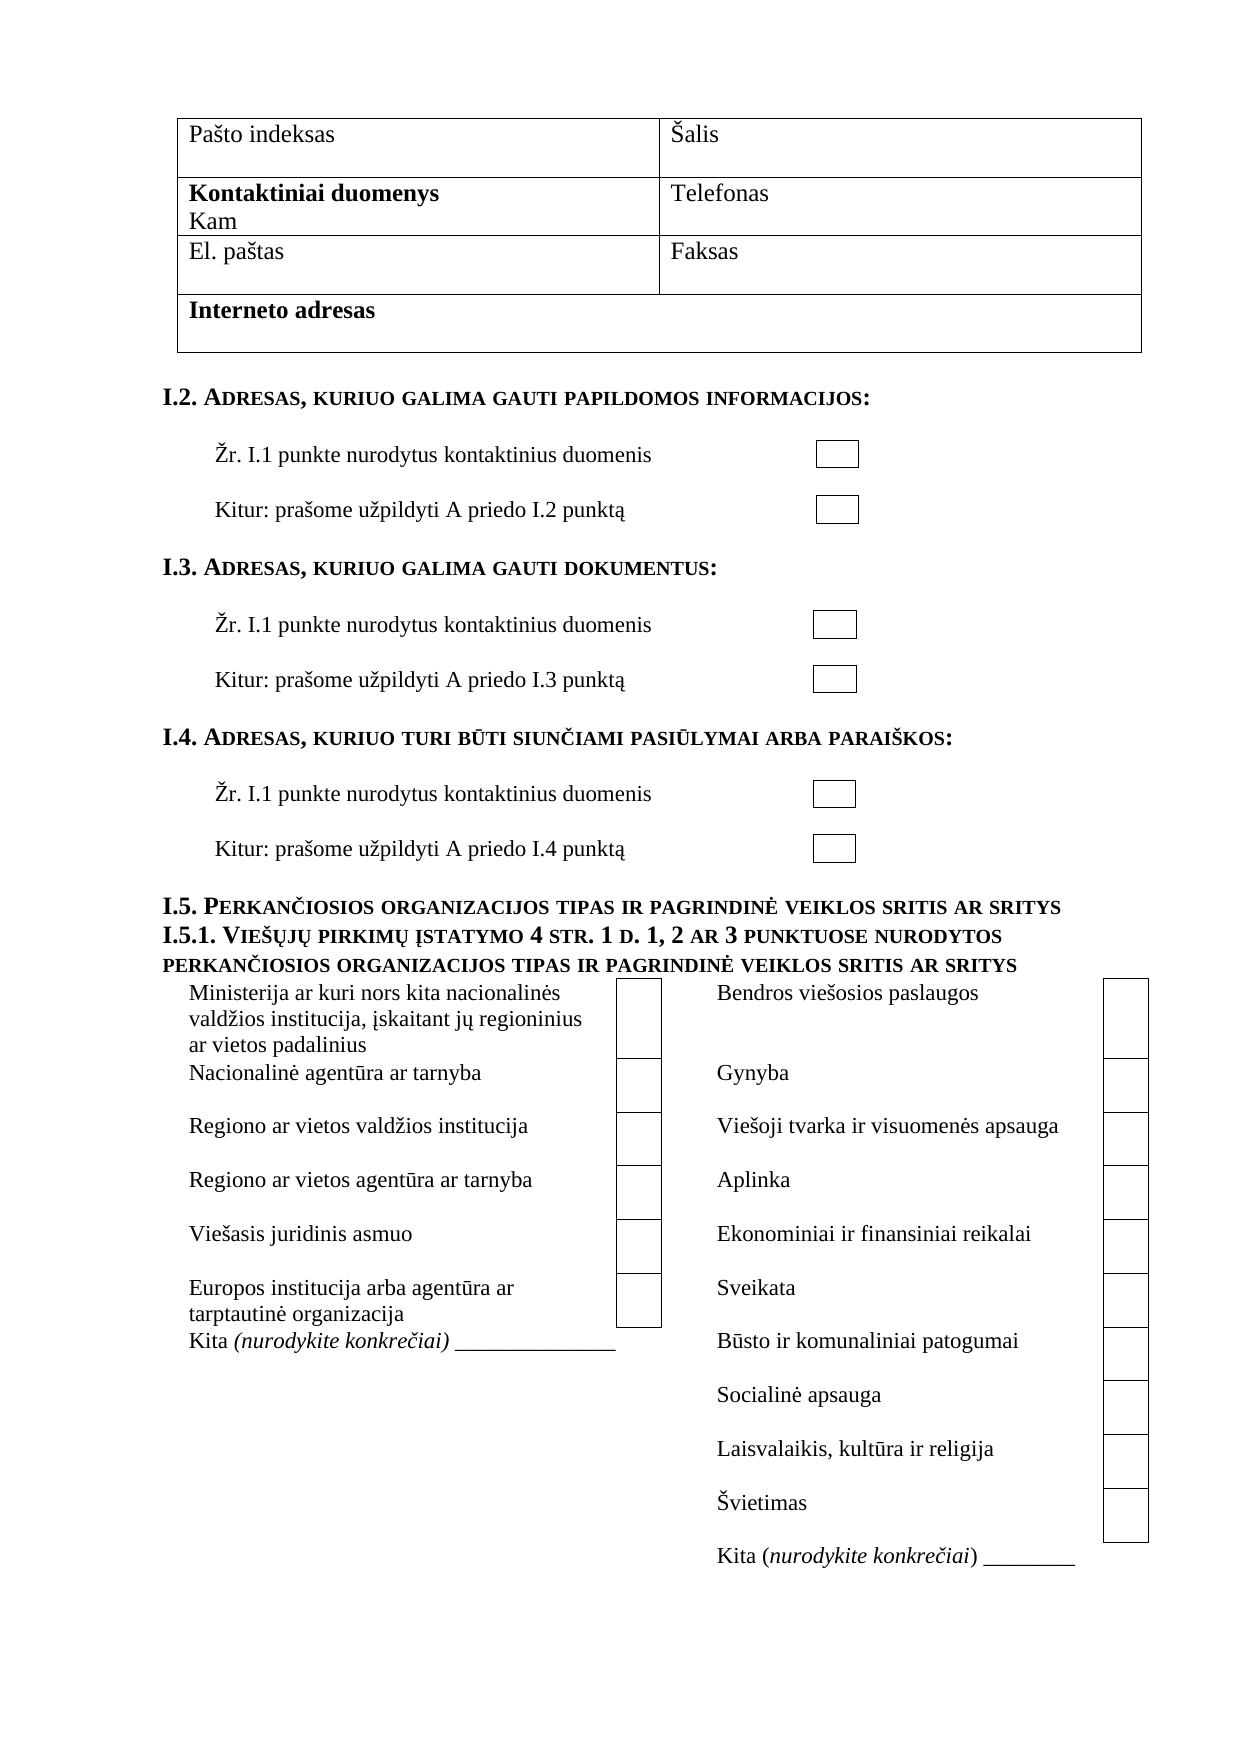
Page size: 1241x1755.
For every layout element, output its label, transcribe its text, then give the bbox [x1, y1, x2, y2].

table_cell [662, 1112, 705, 1165]
text I.2. Adresas, kuriuo galima gauti papildomos informacijos: [162, 382, 1184, 411]
table_header [814, 781, 855, 807]
table_cell [617, 1166, 661, 1219]
table_cell [662, 1058, 705, 1112]
table_cell Regiono ar vietos agentūra ar tarnyba [177, 1165, 616, 1219]
table_cell Ekonominiai ir finansiniai reikalai [705, 1219, 1103, 1273]
table_cell [814, 666, 856, 692]
table_cell [617, 1488, 661, 1542]
table_header [856, 780, 1136, 807]
table_header [814, 611, 856, 637]
table_cell Aplinka [705, 1165, 1103, 1219]
table_cell Kontaktiniai duomenys Kam [178, 178, 659, 235]
text I.5. Perkančiosios organizacijos tipas ir pagrindinė veiklos sritis ar sritys [162, 891, 1184, 920]
table_cell [1104, 1274, 1148, 1327]
table_cell Kita (nurodykite konkrečiai) ______________ [177, 1327, 661, 1380]
table_cell Gynyba [705, 1058, 1103, 1112]
table_cell [661, 1434, 705, 1488]
table_cell [661, 1380, 705, 1434]
text I.4. Adresas, kuriuo turi būti siunčiami pasiūlymai arba paraiškos: [162, 722, 1184, 751]
table_cell Laisvalaikis, kultūra ir religija [705, 1434, 1103, 1488]
table_cell [1104, 1328, 1148, 1380]
table_cell [203, 638, 813, 665]
table_cell [203, 807, 813, 834]
table_cell Šalis [660, 119, 1141, 177]
table_cell [617, 1220, 661, 1273]
table_cell [662, 1165, 705, 1219]
table_cell Regiono ar vietos valdžios institucija [177, 1112, 616, 1165]
table_cell [814, 808, 855, 834]
table_cell [814, 835, 855, 862]
table_cell Kitur: prašome užpildyti A priedo I.2 punktą [203, 495, 816, 523]
table_cell [177, 1488, 617, 1542]
table_cell Kitur: prašome užpildyti A priedo I.4 punktą [203, 834, 813, 862]
table_header Žr. I.1 punkte nurodytus kontaktinius duomenis [203, 780, 813, 807]
table_cell El. paštas [178, 236, 659, 294]
table_cell Telefonas [660, 178, 1141, 235]
table_cell [177, 1434, 617, 1488]
table_header [662, 978, 705, 1058]
table_cell [1104, 1435, 1148, 1488]
table_cell [662, 1273, 705, 1327]
table_cell [1104, 1166, 1148, 1219]
table_cell [617, 1274, 661, 1327]
table_cell [1104, 1113, 1148, 1165]
table_cell [1104, 1381, 1148, 1434]
table_cell Interneto adresas [178, 295, 1141, 352]
text I.3. Adresas, kuriuo galima gauti dokumentus: [162, 552, 1184, 581]
table_cell [617, 1113, 661, 1165]
table_cell [816, 468, 859, 495]
table_header [617, 979, 661, 1058]
table_header Bendros viešosios paslaugos [705, 978, 1103, 1058]
table_header [1104, 979, 1148, 1058]
table_cell [177, 1380, 617, 1434]
table_cell [661, 1488, 705, 1542]
table_cell Faksas [660, 236, 1141, 294]
table_header Žr. I.1 punkte nurodytus kontaktinius duomenis [203, 610, 813, 637]
table_cell [177, 1542, 617, 1595]
table_header Žr. I.1 punkte nurodytus kontaktinius duomenis [203, 440, 816, 467]
table_cell Socialinė apsauga [705, 1380, 1103, 1434]
table_cell Viešoji tvarka ir visuomenės apsauga [705, 1112, 1103, 1165]
table_header Ministerija ar kuri nors kita nacionalinės valdžios institucija, įskaitant jų regioninius ar vietos padalinius [177, 978, 616, 1058]
table_cell [661, 1542, 705, 1595]
table_cell [856, 638, 1136, 665]
table_cell [662, 1219, 705, 1273]
text I.5.1. Viešųjų pirkimų įstatymo 4 str. 1 d. 1, 2 ar 3 punktuose nurodytos perkančiosios organizacijos tipas ir pagrindinė veiklos sritis ar sritys [162, 920, 1122, 978]
table_cell [661, 1327, 705, 1380]
table_cell [817, 496, 858, 523]
table_cell Kita (nurodykite konkrečiai) ________ [705, 1542, 1148, 1595]
table_cell [203, 467, 816, 495]
table_cell Sveikata [705, 1273, 1103, 1327]
table_cell [1104, 1220, 1148, 1273]
table_cell [859, 495, 1136, 523]
table_cell [1104, 1489, 1148, 1542]
table_cell Švietimas [705, 1488, 1103, 1542]
table_cell [857, 665, 1136, 692]
table_cell [814, 639, 856, 665]
table_cell [617, 1059, 661, 1112]
table_cell [1104, 1059, 1148, 1112]
table_header [859, 440, 1136, 467]
table_header [817, 441, 858, 467]
table_cell [856, 834, 1136, 862]
table_cell Būsto ir komunaliniai patogumai [705, 1327, 1103, 1380]
table_cell [617, 1380, 661, 1434]
table_cell [617, 1542, 661, 1595]
table_cell Nacionalinė agentūra ar tarnyba [177, 1058, 616, 1112]
table_cell Pašto indeksas [178, 119, 659, 177]
table_cell [855, 807, 1136, 834]
table_cell Viešasis juridinis asmuo [177, 1219, 616, 1273]
table_cell [859, 467, 1136, 495]
table_header [857, 610, 1136, 637]
table_cell [617, 1434, 661, 1488]
table_cell Kitur: prašome užpildyti A priedo I.3 punktą [203, 665, 813, 692]
table_cell Europos institucija arba agentūra ar tarptautinė organizacija [177, 1273, 616, 1327]
